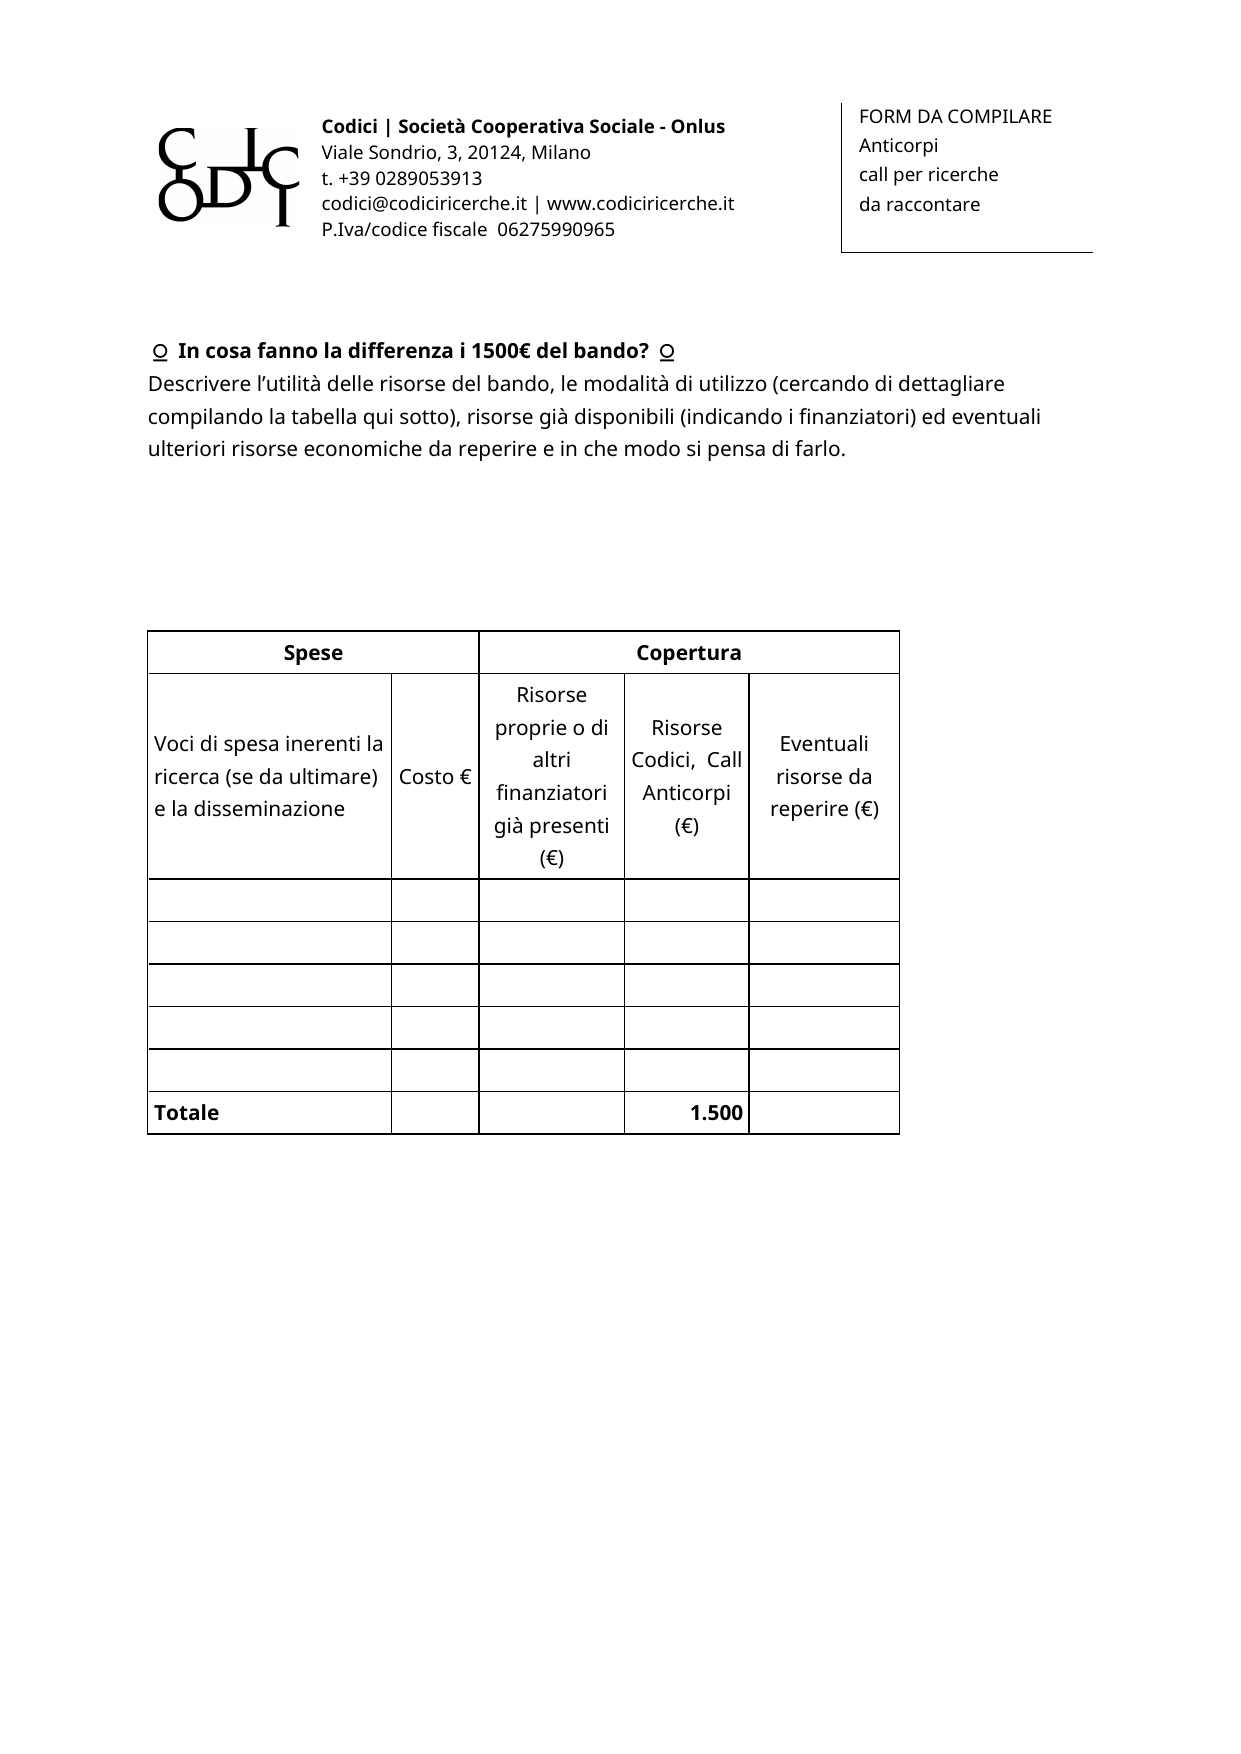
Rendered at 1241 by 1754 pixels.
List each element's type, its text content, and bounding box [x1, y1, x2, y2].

table_cell [625, 1007, 748, 1048]
table_cell [750, 1007, 899, 1048]
table_cell Totale [148, 1092, 391, 1133]
table_cell Eventuali risorse da reperire (€) [750, 674, 899, 878]
table_cell [392, 1092, 478, 1133]
table_cell [392, 922, 478, 963]
table_cell Risorse proprie o di altri finanziatori già presenti (€) [480, 674, 624, 878]
table_cell [750, 1050, 899, 1091]
table_cell [148, 922, 391, 963]
table_cell [148, 879, 391, 921]
table_cell 1.500 [625, 1092, 748, 1133]
table_cell Costo € [392, 674, 478, 878]
table_cell [625, 965, 748, 1006]
table_cell [392, 1050, 478, 1091]
table_cell Voci di spesa inerenti la ricerca (se da ultimare) e la disseminazione [148, 674, 391, 878]
table_cell [750, 1092, 899, 1133]
table_cell [625, 1050, 748, 1091]
table_cell [480, 922, 624, 963]
table_cell [148, 1049, 391, 1091]
table_cell [480, 965, 624, 1006]
table_cell [480, 1007, 624, 1048]
text ⍜ In cosa fanno la differenza i 1500€ del bando? ⍜ Descrivere l’utilità delle risorse del bando, le modalità di utilizzo (cercando di dettagliare compilando la tabella qui sotto), risorse già disponibili (indicando i finanziatori) ed eventuali ulteriori risorse economiche da reperire e in che modo si pensa di farlo. [148, 337, 1092, 463]
table_cell [392, 880, 478, 921]
table_cell [480, 1050, 624, 1091]
table_header Copertura [480, 632, 899, 673]
table_cell [148, 964, 391, 1006]
picture [158, 128, 300, 227]
table_cell [392, 1007, 478, 1048]
table_cell [480, 880, 624, 921]
table_cell [392, 965, 478, 1006]
table_header Spese [148, 632, 478, 673]
table_cell [750, 922, 899, 963]
table_cell [480, 1092, 624, 1133]
table_cell [750, 965, 899, 1006]
table_cell [625, 922, 748, 963]
table_cell [750, 880, 899, 921]
table_cell Risorse Codici, Call Anticorpi (€) [625, 674, 748, 878]
table_cell [148, 1007, 391, 1048]
table_cell [625, 880, 748, 921]
